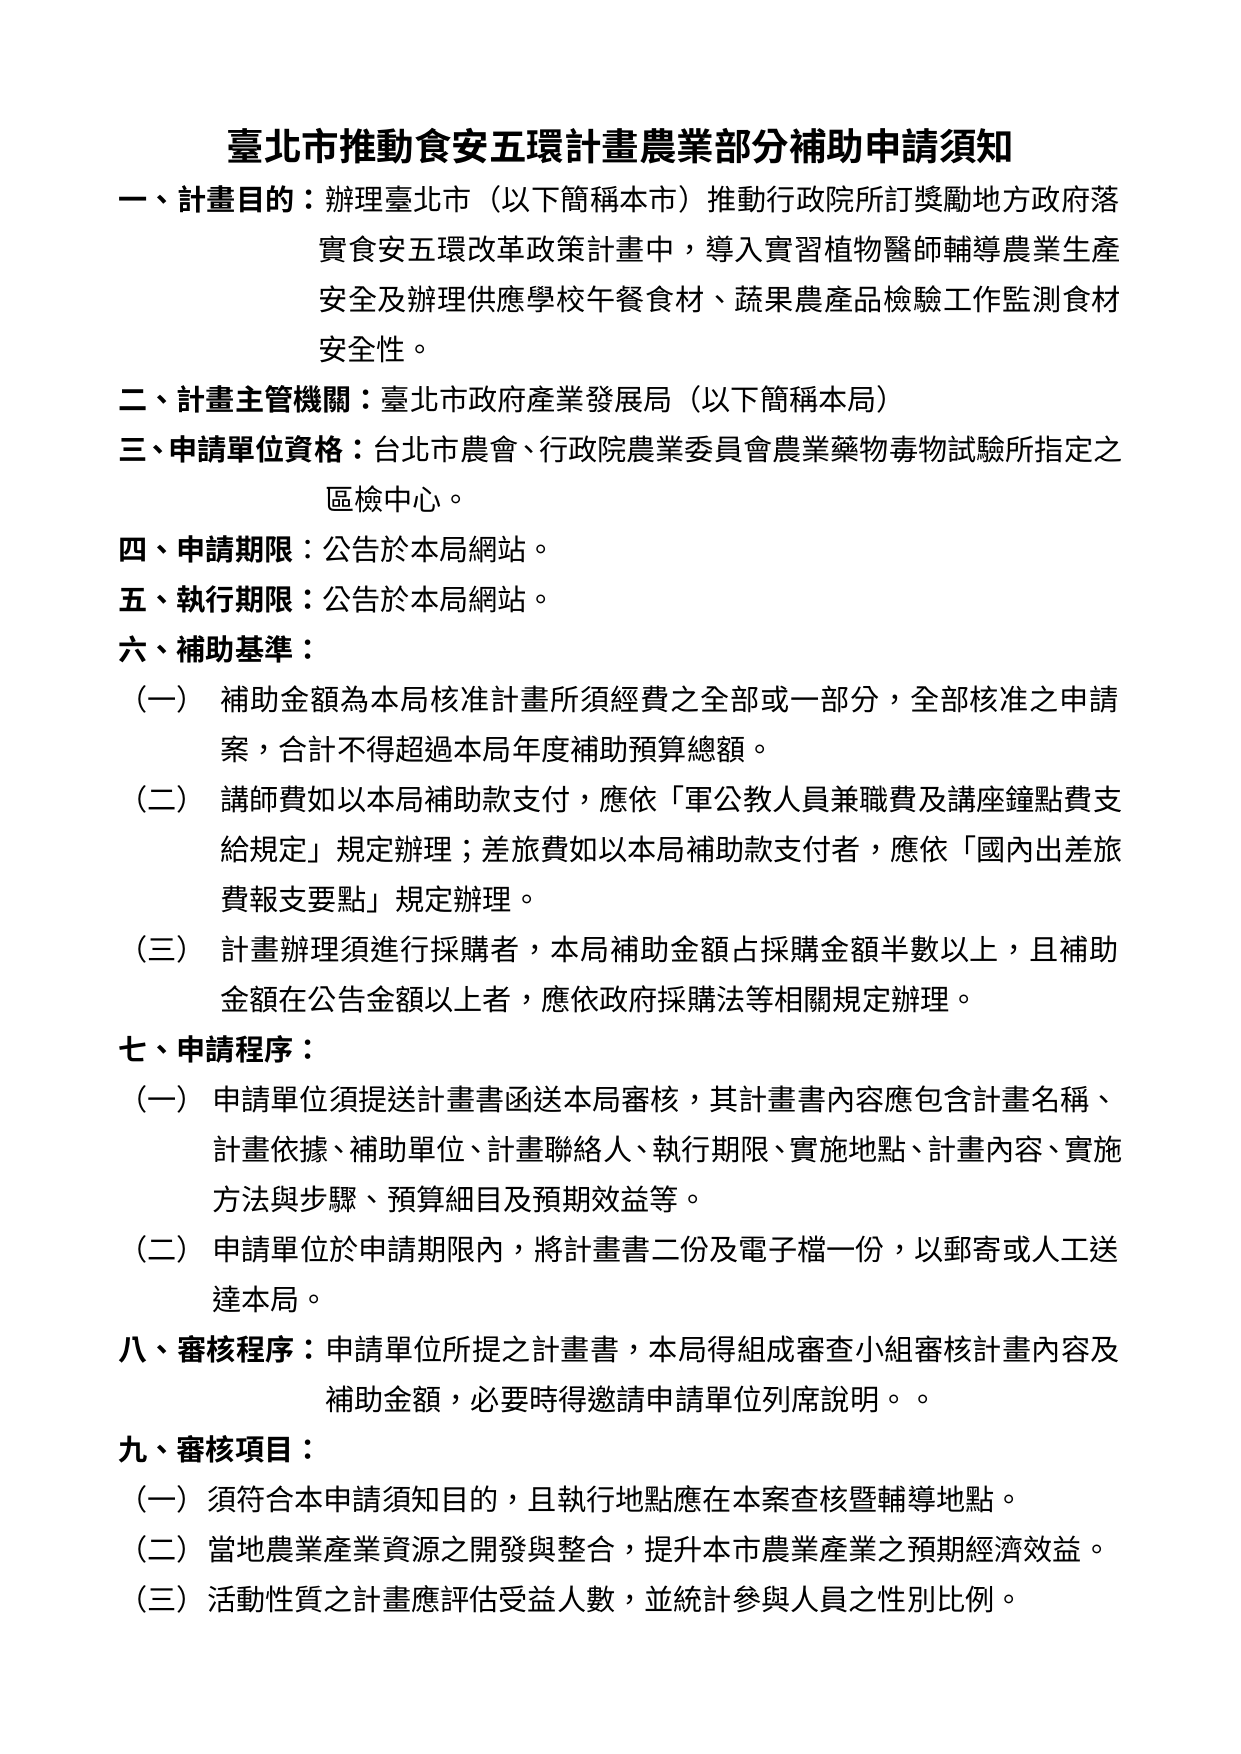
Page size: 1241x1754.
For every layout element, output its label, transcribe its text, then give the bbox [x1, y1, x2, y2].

text 六、補助基準： [118, 620, 1122, 670]
text 一、計畫目的：辦理臺北市（以下簡稱本市）推動行政院所訂獎勵地方政府落實食安五環改革政策計畫中，導入實習植物醫師輔導農業生產安全及辦理供應學校午餐食材、蔬果農產品檢驗工作監測食材安全性。 [118, 170, 1122, 370]
list 活動性質之計畫應評估受益人數，並統計參與人員之性別比例。 [118, 1570, 1122, 1620]
list 講師費如以本局補助款支付，應依「軍公教人員兼職費及講座鐘點費支給規定」規定辦理；差旅費如以本局補助款支付者，應依「國內出差旅費報支要點」規定辦理。 [118, 770, 1122, 920]
list 補助金額為本局核准計畫所須經費之全部或一部分，全部核准之申請案，合計不得超過本局年度補助預算總額。 [118, 670, 1122, 770]
text 七、申請程序： [118, 1020, 1122, 1070]
list 須符合本申請須知目的，且執行地點應在本案查核暨輔導地點。 [118, 1470, 1122, 1520]
list 申請單位於申請期限內，將計畫書二份及電子檔一份，以郵寄或人工送達本局。 [118, 1220, 1122, 1320]
text 二、計畫主管機關：臺北市政府產業發展局（以下簡稱本局） [118, 370, 1122, 420]
text 四、申請期限：公告於本局網站。 [118, 520, 1122, 570]
text 九、審核項目： [118, 1420, 1122, 1470]
text 三、申請單位資格：台北市農會、行政院農業委員會農業藥物毒物試驗所指定之區檢中心。 [118, 420, 1122, 520]
text 八、審核程序：申請單位所提之計畫書，本局得組成審查小組審核計畫內容及補助金額，必要時得邀請申請單位列席說明。。 [118, 1320, 1122, 1420]
list 計畫辦理須進行採購者，本局補助金額占採購金額半數以上，且補助金額在公告金額以上者，應依政府採購法等相關規定辦理。 [118, 920, 1122, 1020]
text 臺北市推動食安五環計畫農業部分補助申請須知 [118, 120, 1122, 170]
list 申請單位須提送計畫書函送本局審核，其計畫書內容應包含計畫名稱、計畫依據、補助單位、計畫聯絡人、執行期限、實施地點、計畫內容、實施方法與步驟、預算細目及預期效益等。 [118, 1070, 1122, 1220]
text 五、執行期限：公告於本局網站。 [118, 570, 1122, 620]
list 當地農業產業資源之開發與整合，提升本市農業產業之預期經濟效益。 [118, 1520, 1122, 1570]
